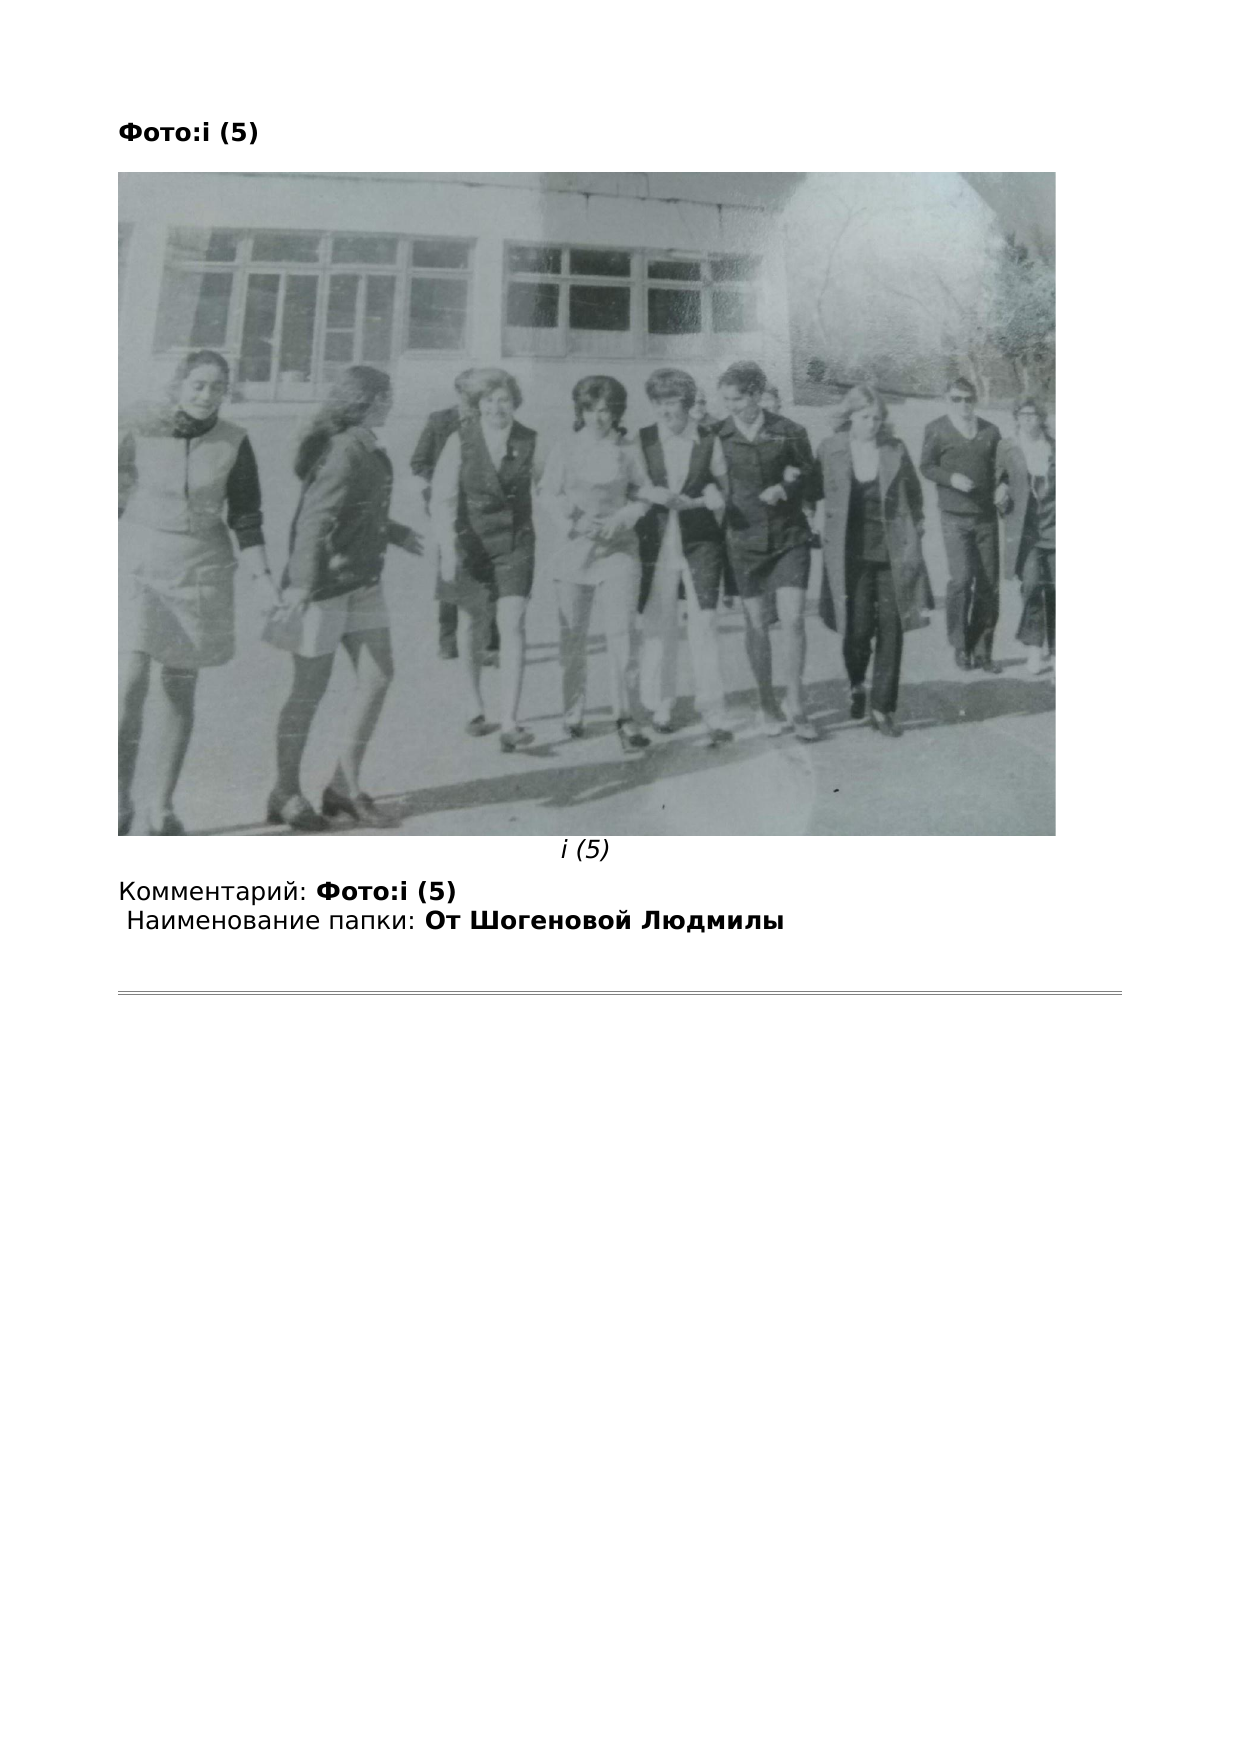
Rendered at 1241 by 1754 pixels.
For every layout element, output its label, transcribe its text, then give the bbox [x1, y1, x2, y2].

text Комментарий: Фото:i (5) Наименование папки: От Шогеновой Людмилы [118, 877, 1122, 964]
picture [118, 172, 1056, 836]
text i (5) [118, 836, 1056, 864]
subtitle Фото:i (5) [118, 118, 1122, 147]
